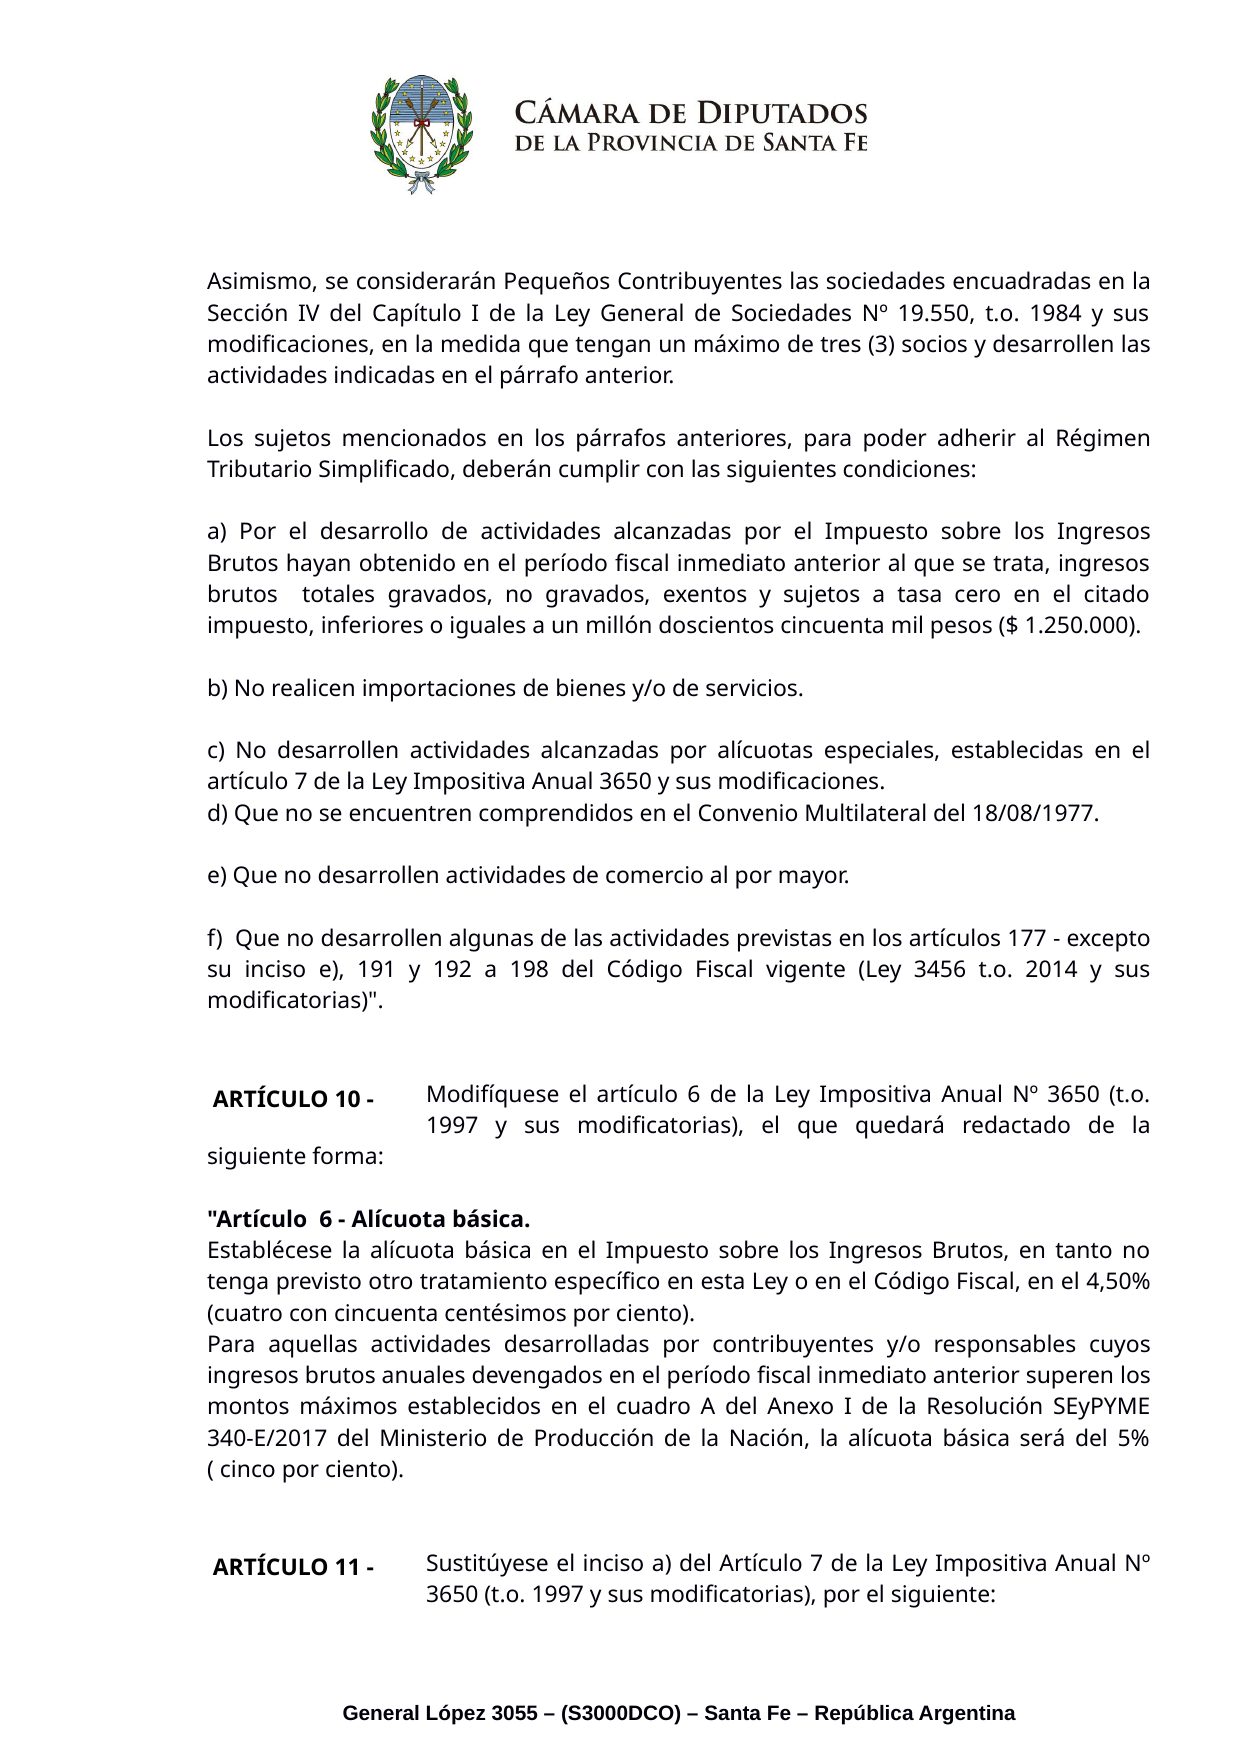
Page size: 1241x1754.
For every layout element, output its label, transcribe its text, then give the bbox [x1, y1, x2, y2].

text Sustitúyese el inciso a) del Artículo 7 de la Ley Impositiva Anual Nº 3650 (t.o. 1997 y sus modificatorias), por el siguiente: [207, 1547, 1152, 1609]
text f) Que no desarrollen algunas de las actividades previstas en los artículos 177 - excepto su inciso e), 191 y 192 a 198 del Código Fiscal vigente (Ley 3456 t.o. 2014 y sus modificatorias)". [207, 922, 1152, 1015]
text "Artículo 6 - Alícuota básica. [207, 1203, 1152, 1234]
text c) No desarrollen actividades alcanzadas por alícuotas especiales, establecidas en el artículo 7 de la Ley Impositiva Anual 3650 y sus modificaciones. [207, 734, 1152, 797]
text Para aquellas actividades desarrolladas por contribuyentes y/o responsables cuyos ingresos brutos anuales devengados en el período fiscal inmediato anterior superen los montos máximos establecidos en el cuadro A del Anexo I de la Resolución SEyPYME 340-E/2017 del Ministerio de Producción de la Nación, la alícuota básica será del 5% ( cinco por ciento). [207, 1328, 1152, 1484]
text ARTÍCULO 11 - [213, 1551, 411, 1579]
text Los sujetos mencionados en los párrafos anteriores, para poder adherir al Régimen Tributario Simplificado, deberán cumplir con las siguientes condiciones: [207, 422, 1152, 484]
text d) Que no se encuentren comprendidos en el Convenio Multilateral del 18/08/1977. [207, 797, 1152, 828]
text Modifíquese el artículo 6 de la Ley Impositiva Anual Nº 3650 (t.o. 1997 y sus modificatorias), el que quedará redactado de la siguiente forma: [207, 1078, 1152, 1172]
picture [370, 75, 868, 199]
text Establécese la alícuota básica en el Impuesto sobre los Ingresos Brutos, en tanto no tenga previsto otro tratamiento específico en esta Ley o en el Código Fiscal, en el 4,50% (cuatro con cincuenta centésimos por ciento). [207, 1234, 1152, 1328]
text b) No realicen importaciones de bienes y/o de servicios. [207, 672, 1152, 703]
text a) Por el desarrollo de actividades alcanzadas por el Impuesto sobre los Ingresos Brutos hayan obtenido en el período fiscal inmediato anterior al que se trata, ingresos brutos totales gravados, no gravados, exentos y sujetos a tasa cero en el citado impuesto, inferiores o iguales a un millón doscientos cincuenta mil pesos ($ 1.250.000). [207, 515, 1152, 640]
text e) Que no desarrollen actividades de comercio al por mayor. [207, 859, 1152, 890]
text ARTÍCULO 10 - [213, 1082, 411, 1111]
text Asimismo, se considerarán Pequeños Contribuyentes las sociedades encuadradas en la Sección IV del Capítulo I de la Ley General de Sociedades Nº 19.550, t.o. 1984 y sus modificaciones, en la medida que tengan un máximo de tres (3) socios y desarrollen las actividades indicadas en el párrafo anterior. [207, 265, 1152, 390]
